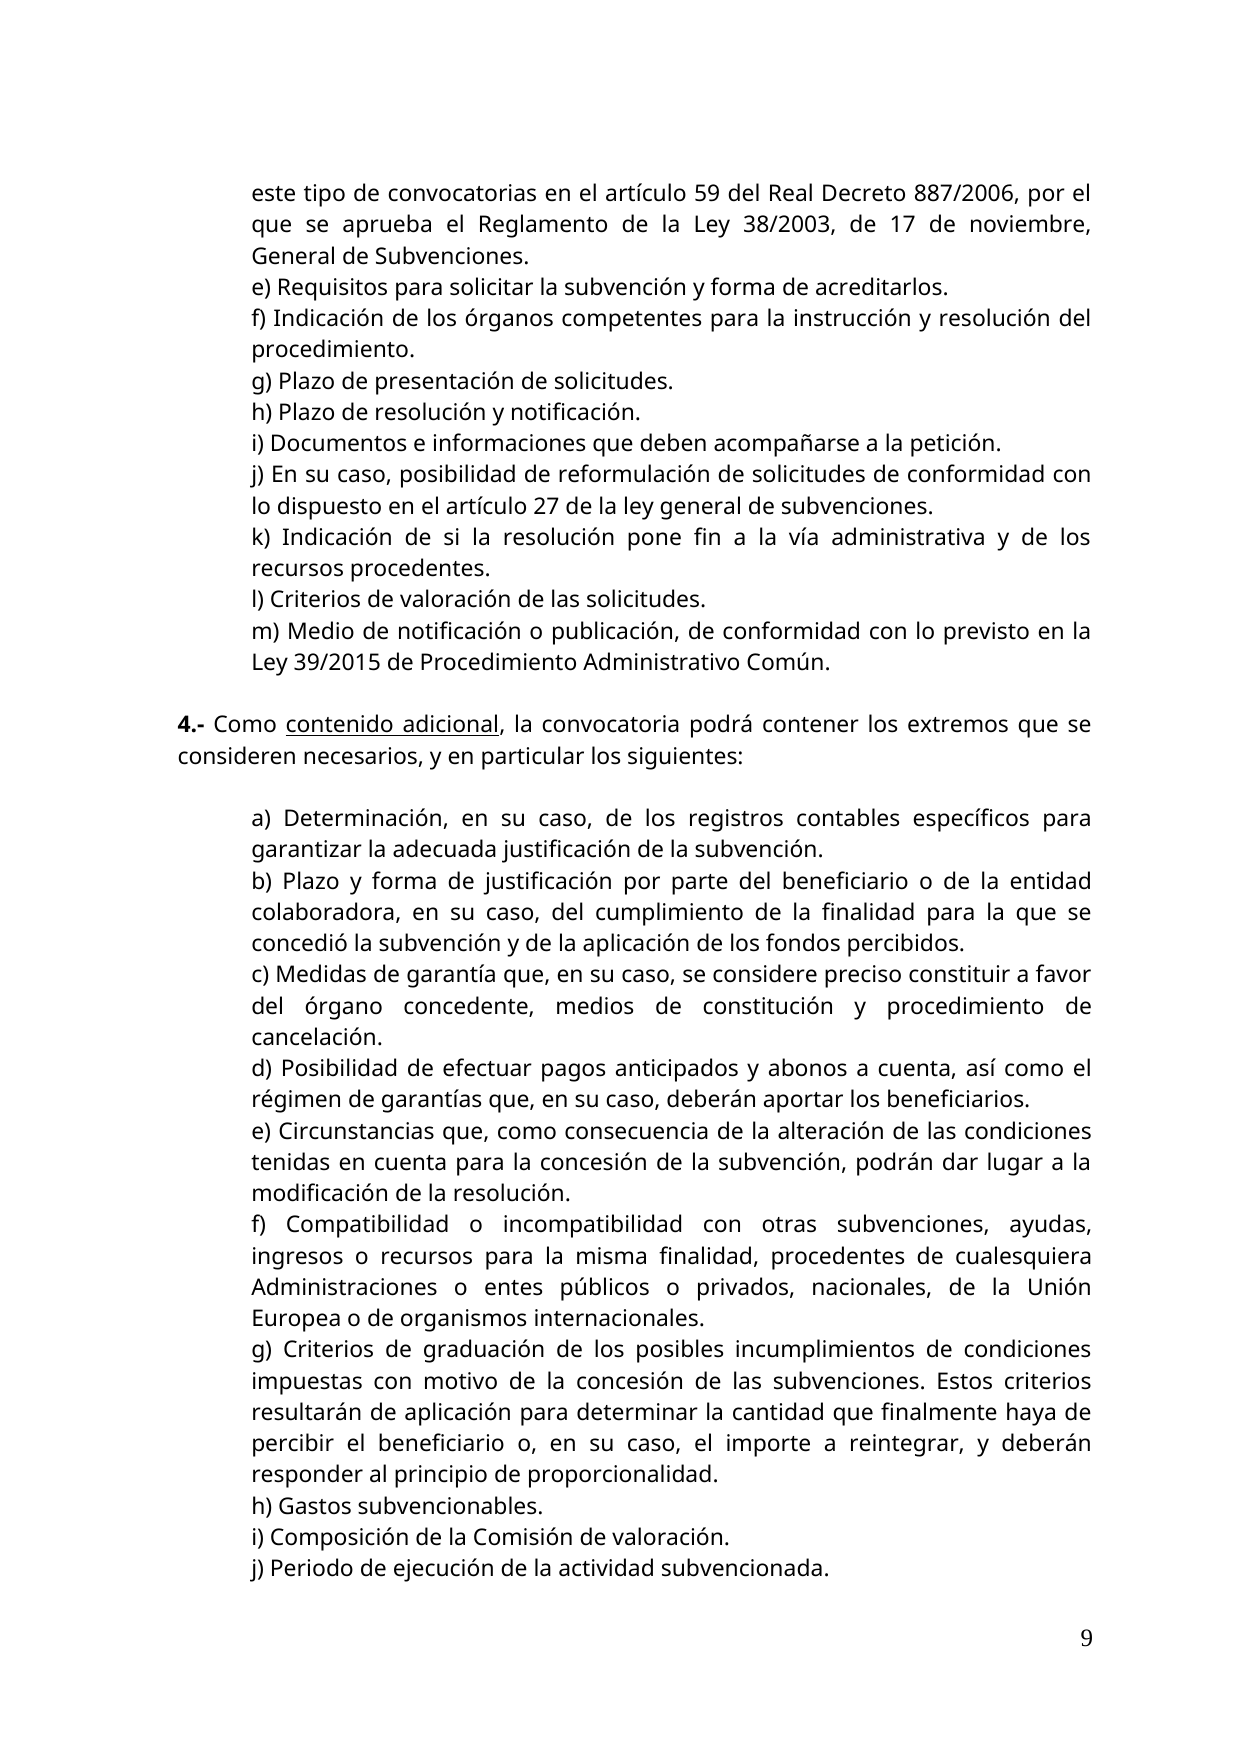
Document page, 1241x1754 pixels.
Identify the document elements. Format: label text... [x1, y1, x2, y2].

text 4.- Como contenido adicional, la convocatoria podrá contener los extremos que se consideren necesarios, y en particular los siguientes: [177, 708, 1093, 771]
text j) En su caso, posibilidad de reformulación de solicitudes de conformidad con lo dispuesto en el artículo 27 de la ley general de subvenciones. [251, 458, 1093, 521]
text k) Indicación de si la resolución pone fin a la vía administrativa y de los recursos procedentes. [251, 521, 1093, 583]
text h) Gastos subvencionables. [251, 1490, 1093, 1521]
text e) Requisitos para solicitar la subvención y forma de acreditarlos. [251, 271, 1093, 302]
text j) Periodo de ejecución de la actividad subvencionada. [251, 1552, 1093, 1583]
text m) Medio de notificación o publicación, de conformidad con lo previsto en la Ley 39/2015 de Procedimiento Administrativo Común. [251, 615, 1093, 677]
text este tipo de convocatorias en el artículo 59 del Real Decreto 887/2006, por el que se aprueba el Reglamento de la Ley 38/2003, de 17 de noviembre, General de Subvenciones. [251, 177, 1093, 271]
text c) Medidas de garantía que, en su caso, se considere preciso constituir a favor del órgano concedente, medios de constitución y procedimiento de cancelación. [251, 958, 1093, 1052]
text e) Circunstancias que, como consecuencia de la alteración de las condiciones tenidas en cuenta para la concesión de la subvención, podrán dar lugar a la modificación de la resolución. [251, 1115, 1093, 1208]
text i) Composición de la Comisión de valoración. [251, 1521, 1093, 1552]
text g) Criterios de graduación de los posibles incumplimientos de condiciones impuestas con motivo de la concesión de las subvenciones. Estos criterios resultarán de aplicación para determinar la cantidad que finalmente haya de percibir el beneficiario o, en su caso, el importe a reintegrar, y deberán responder al principio de proporcionalidad. [251, 1333, 1093, 1490]
text f) Indicación de los órganos competentes para la instrucción y resolución del procedimiento. [251, 302, 1093, 365]
text d) Posibilidad de efectuar pagos anticipados y abonos a cuenta, así como el régimen de garantías que, en su caso, deberán aportar los beneficiarios. [251, 1052, 1093, 1115]
text b) Plazo y forma de justificación por parte del beneficiario o de la entidad colaboradora, en su caso, del cumplimiento de la finalidad para la que se concedió la subvención y de la aplicación de los fondos percibidos. [251, 865, 1093, 958]
text l) Criterios de valoración de las solicitudes. [251, 583, 1093, 615]
text g) Plazo de presentación de solicitudes. [251, 365, 1093, 396]
text h) Plazo de resolución y notificación. [251, 396, 1093, 427]
text i) Documentos e informaciones que deben acompañarse a la petición. [251, 427, 1093, 458]
text f) Compatibilidad o incompatibilidad con otras subvenciones, ayudas, ingresos o recursos para la misma finalidad, procedentes de cualesquiera Administraciones o entes públicos o privados, nacionales, de la Unión Europea o de organismos internacionales. [251, 1208, 1093, 1333]
text a) Determinación, en su caso, de los registros contables específicos para garantizar la adecuada justificación de la subvención. [251, 802, 1093, 865]
